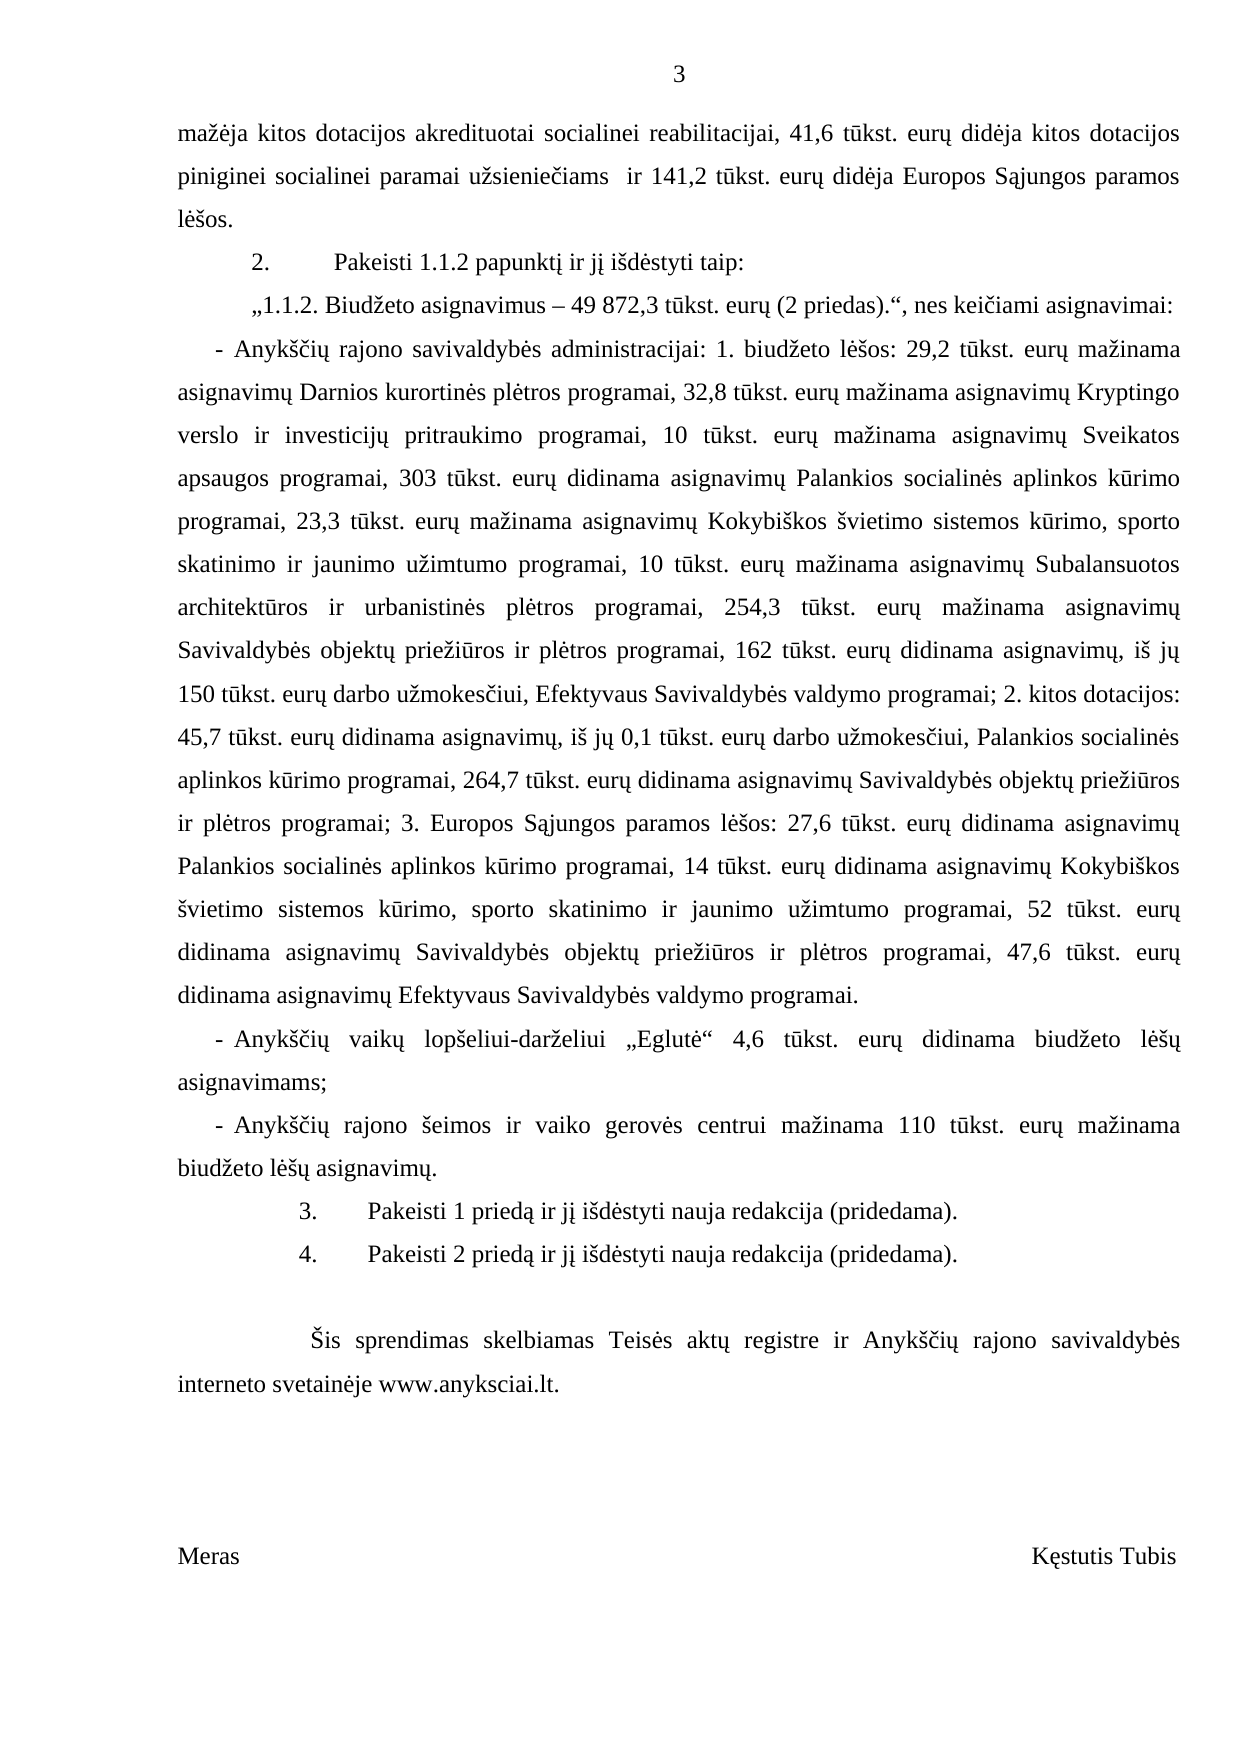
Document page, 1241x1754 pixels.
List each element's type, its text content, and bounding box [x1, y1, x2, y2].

text mažėja kitos dotacijos akredituotai socialinei reabilitacijai, 41,6 tūkst. eurų didėja kitos dotacijos piniginei socialinei paramai užsieniečiams ir 141,2 tūkst. eurų didėja Europos Sąjungos paramos lėšos. [177, 118, 1181, 233]
text 3. Pakeisti 1 priedą ir jį išdėstyti nauja redakcija (pridedama). [215, 1196, 1181, 1225]
text - Anykščių rajono savivaldybės administracijai: 1. biudžeto lėšos: 29,2 tūkst. eurų mažinama asignavimų Darnios kurortinės plėtros programai, 32,8 tūkst. eurų mažinama asignavimų Kryptingo verslo ir investicijų pritraukimo programai, 10 tūkst. eurų mažinama asignavimų Sveikatos apsaugos programai, 303 tūkst. eurų didinama asignavimų Palankios socialinės aplinkos kūrimo programai, 23,3 tūkst. eurų mažinama asignavimų Kokybiškos švietimo sistemos kūrimo, sporto skatinimo ir jaunimo užimtumo programai, 10 tūkst. eurų mažinama asignavimų Subalansuotos architektūros ir urbanistinės plėtros programai, 254,3 tūkst. eurų mažinama asignavimų Savivaldybės objektų priežiūros ir plėtros programai, 162 tūkst. eurų didinama asignavimų, iš jų 150 tūkst. eurų darbo užmokesčiui, Efektyvaus Savivaldybės valdymo programai; 2. kitos dotacijos: 45,7 tūkst. eurų didinama asignavimų, iš jų 0,1 tūkst. eurų darbo užmokesčiui, Palankios socialinės aplinkos kūrimo programai, 264,7 tūkst. eurų didinama asignavimų Savivaldybės objektų priežiūros ir plėtros programai; 3. Europos Sąjungos paramos lėšos: 27,6 tūkst. eurų didinama asignavimų Palankios socialinės aplinkos kūrimo programai, 14 tūkst. eurų didinama asignavimų Kokybiškos švietimo sistemos kūrimo, sporto skatinimo ir jaunimo užimtumo programai, 52 tūkst. eurų didinama asignavimų Savivaldybės objektų priežiūros ir plėtros programai, 47,6 tūkst. eurų didinama asignavimų Efektyvaus Savivaldybės valdymo programai. [177, 334, 1181, 1009]
text 2. Pakeisti 1.1.2 papunktį ir jį išdėstyti taip: [177, 247, 1181, 276]
text Šis sprendimas skelbiamas Teisės aktų registre ir Anykščių rajono savivaldybės interneto svetainėje www.anyksciai.lt. [177, 1326, 1181, 1397]
text Meras Kęstutis Tubis [177, 1541, 1181, 1570]
text - Anykščių vaikų lopšeliui-darželiui „Eglutė“ 4,6 tūkst. eurų didinama biudžeto lėšų asignavimams; [177, 1024, 1181, 1096]
text - Anykščių rajono šeimos ir vaiko gerovės centrui mažinama 110 tūkst. eurų mažinama biudžeto lėšų asignavimų. [177, 1110, 1181, 1182]
text 4. Pakeisti 2 priedą ir jį išdėstyti nauja redakcija (pridedama). [215, 1239, 1181, 1268]
text „1.1.2. Biudžeto asignavimus – 49 872,3 tūkst. eurų (2 priedas).“, nes keičiami asignavimai: [251, 291, 1181, 319]
